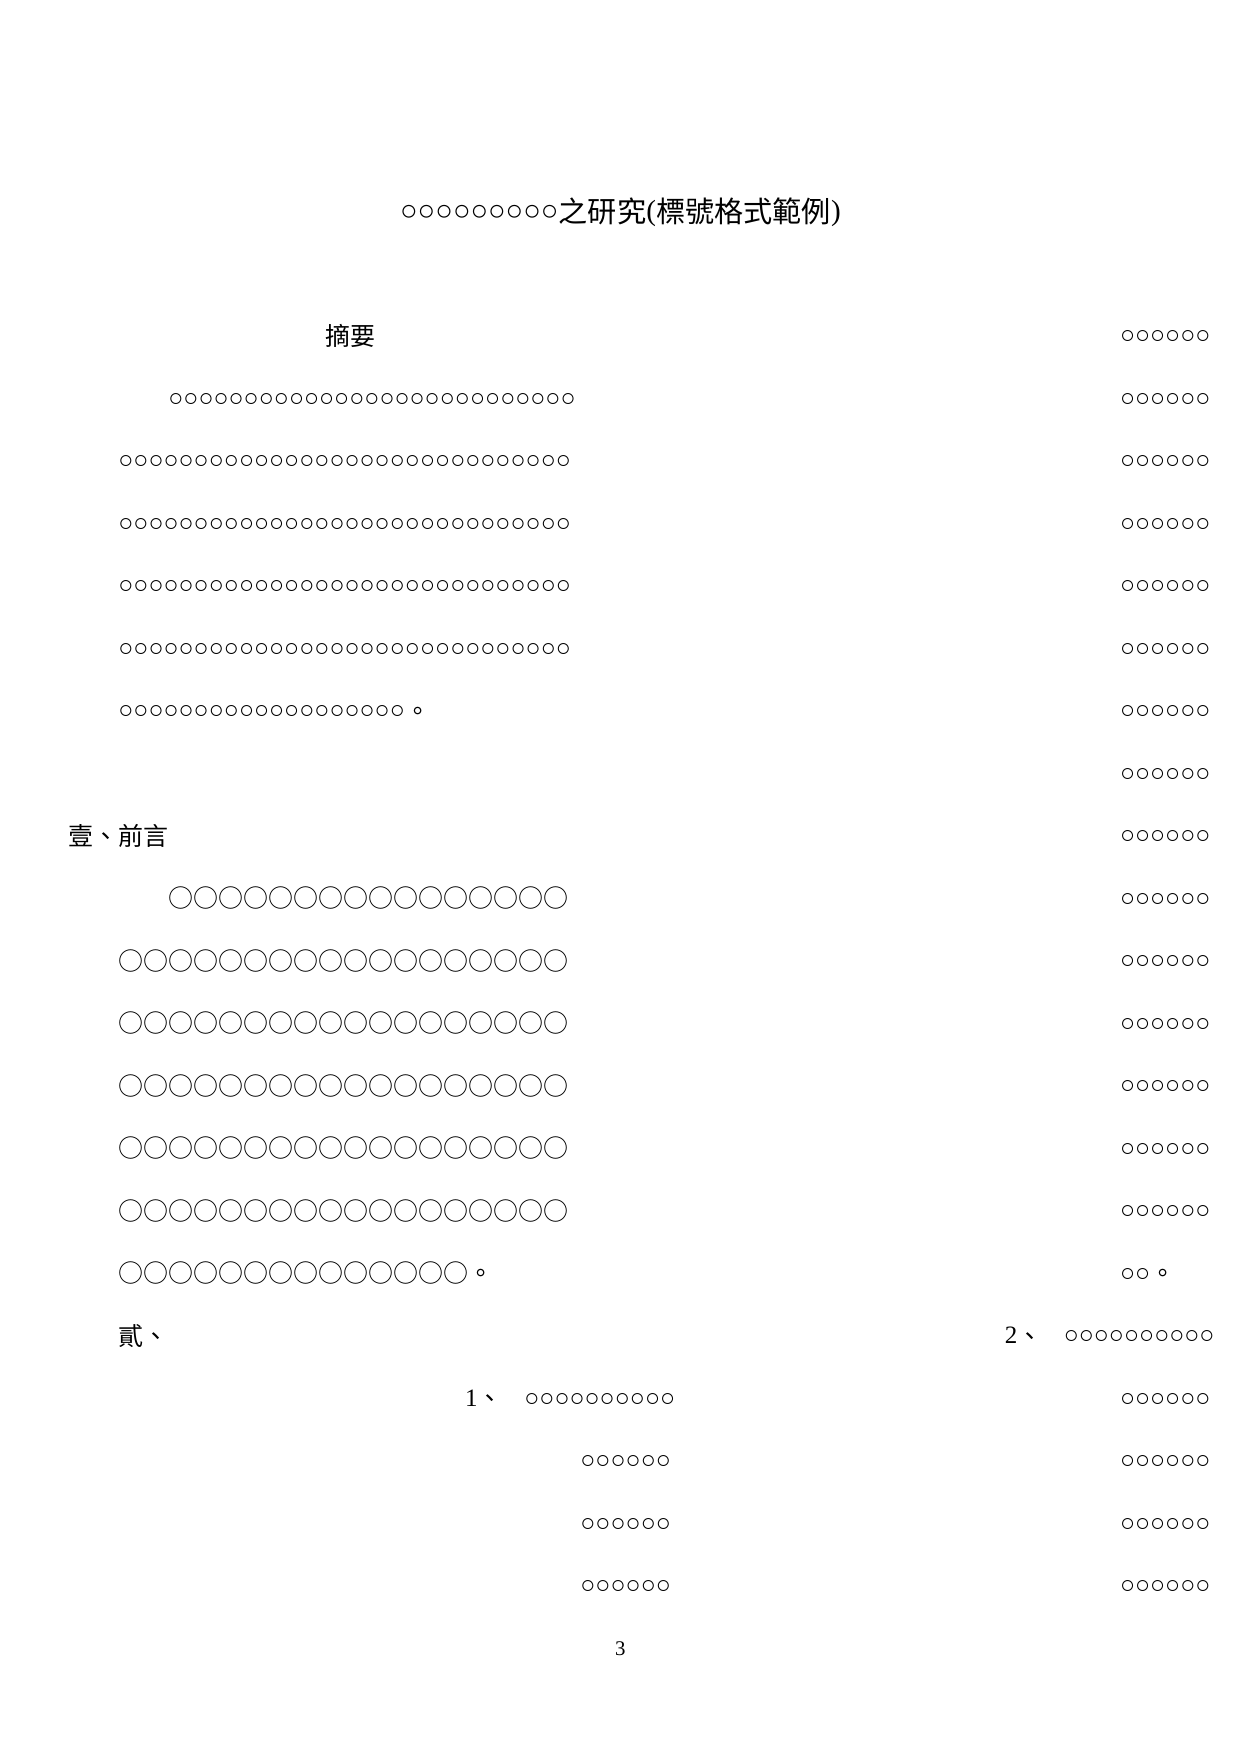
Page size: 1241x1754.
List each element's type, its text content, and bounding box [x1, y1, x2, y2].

text ○○○○○○○○○○○○○○○○○○○○○○○○○○○○○○○○○○○○○○○○○○○○○○○○○○○○○○○○○○○○○○○○○○○○○○○○○○○○○○○○○○○○○○○○○○○○○○○○○○○○○○○○○○○○○○○○○○○○○○○○○○○○○○○○○○○○○○○○○○○○○○○○○○○○○○○○○○○○○○○○○○○○○○。 [118, 355, 583, 730]
text 貳、 [118, 1293, 583, 1355]
list ○○○○○○○○○○○○○○○○○○○○○○○○○○○○○○○○○○○○○○○○○○○○○○○○○○○○○○○○○○○○○○○○○○○○○○○○○○○○○○○○○○○○○○○○○○○○○○○○○○○○○○○○○○○○○○○○○○○○○○○○。 [1120, 293, 1219, 1293]
list ○○○○○○○○○○○○○○○○○○○○○○○○○○○○○○○○○○○○○○○○○○○○○○○○○○○○○○○○○○○○○○○○○○○○○○○○○○○○○○○○○○○○○○○○○○○○○○○○○○○○○○○○○○○○○○○○○○○○○○○○。 [580, 1355, 620, 1605]
text ○○○○○○○○○○○○○○○○○○○○○○○○○○○○○○○○○○○○○○○○○○○○○○○○○○○○○○○○○○○○○○○○○○○○○○○○○○○○○○○○○○○○○○○○○○○○○○○○○○○○○○○○○○○○○○○○○○○○○○○○。 [118, 855, 583, 1293]
list ○○○○○○○○○○○○○○○○○○○○○○○○○○○○○○○○○○○○○○○○○○○○○○○○○○○○○○○○○○○○○○○○○○○○○○○○○○○○○○○○○○○○○○○○○○○○○○○○○○○○○○○○○○○○○○○○○○○○○○○○。 [1120, 1293, 1219, 1605]
text 摘要 [118, 293, 583, 355]
text ○○○○○○○○○之研究(標號格式範例) [118, 168, 1122, 230]
list 前言 [68, 793, 583, 855]
